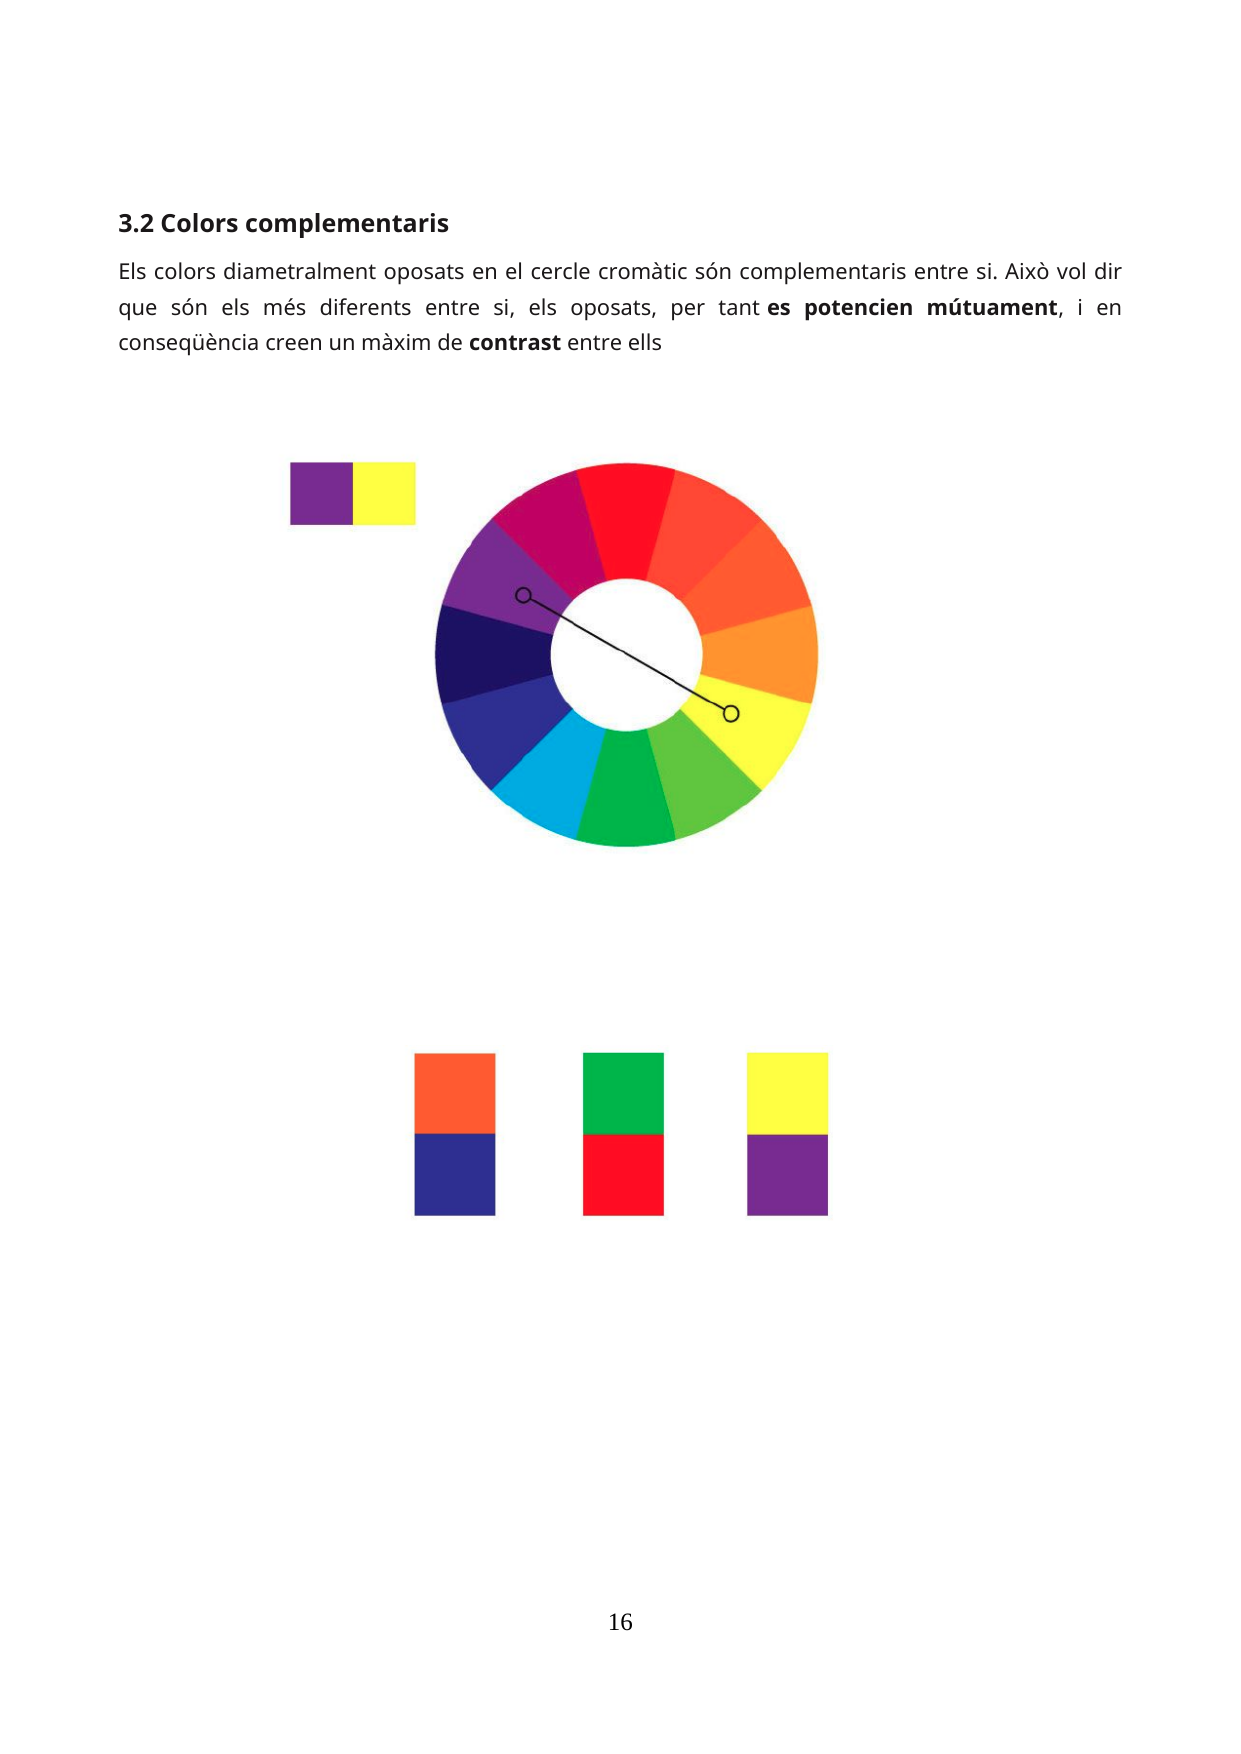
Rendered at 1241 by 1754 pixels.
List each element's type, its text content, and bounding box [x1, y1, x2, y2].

picture [269, 445, 827, 857]
text Els colors diametralment oposats en el cercle cromàtic són complementaris entre si. Això vol dir que són els més diferents entre si, els oposats, per tant es potencien mútuament, i en conseqüència creen un màxim de contrast entre ells [118, 256, 1122, 357]
subtitle 3.2 Colors complementaris [118, 206, 1122, 240]
picture [400, 1045, 837, 1221]
